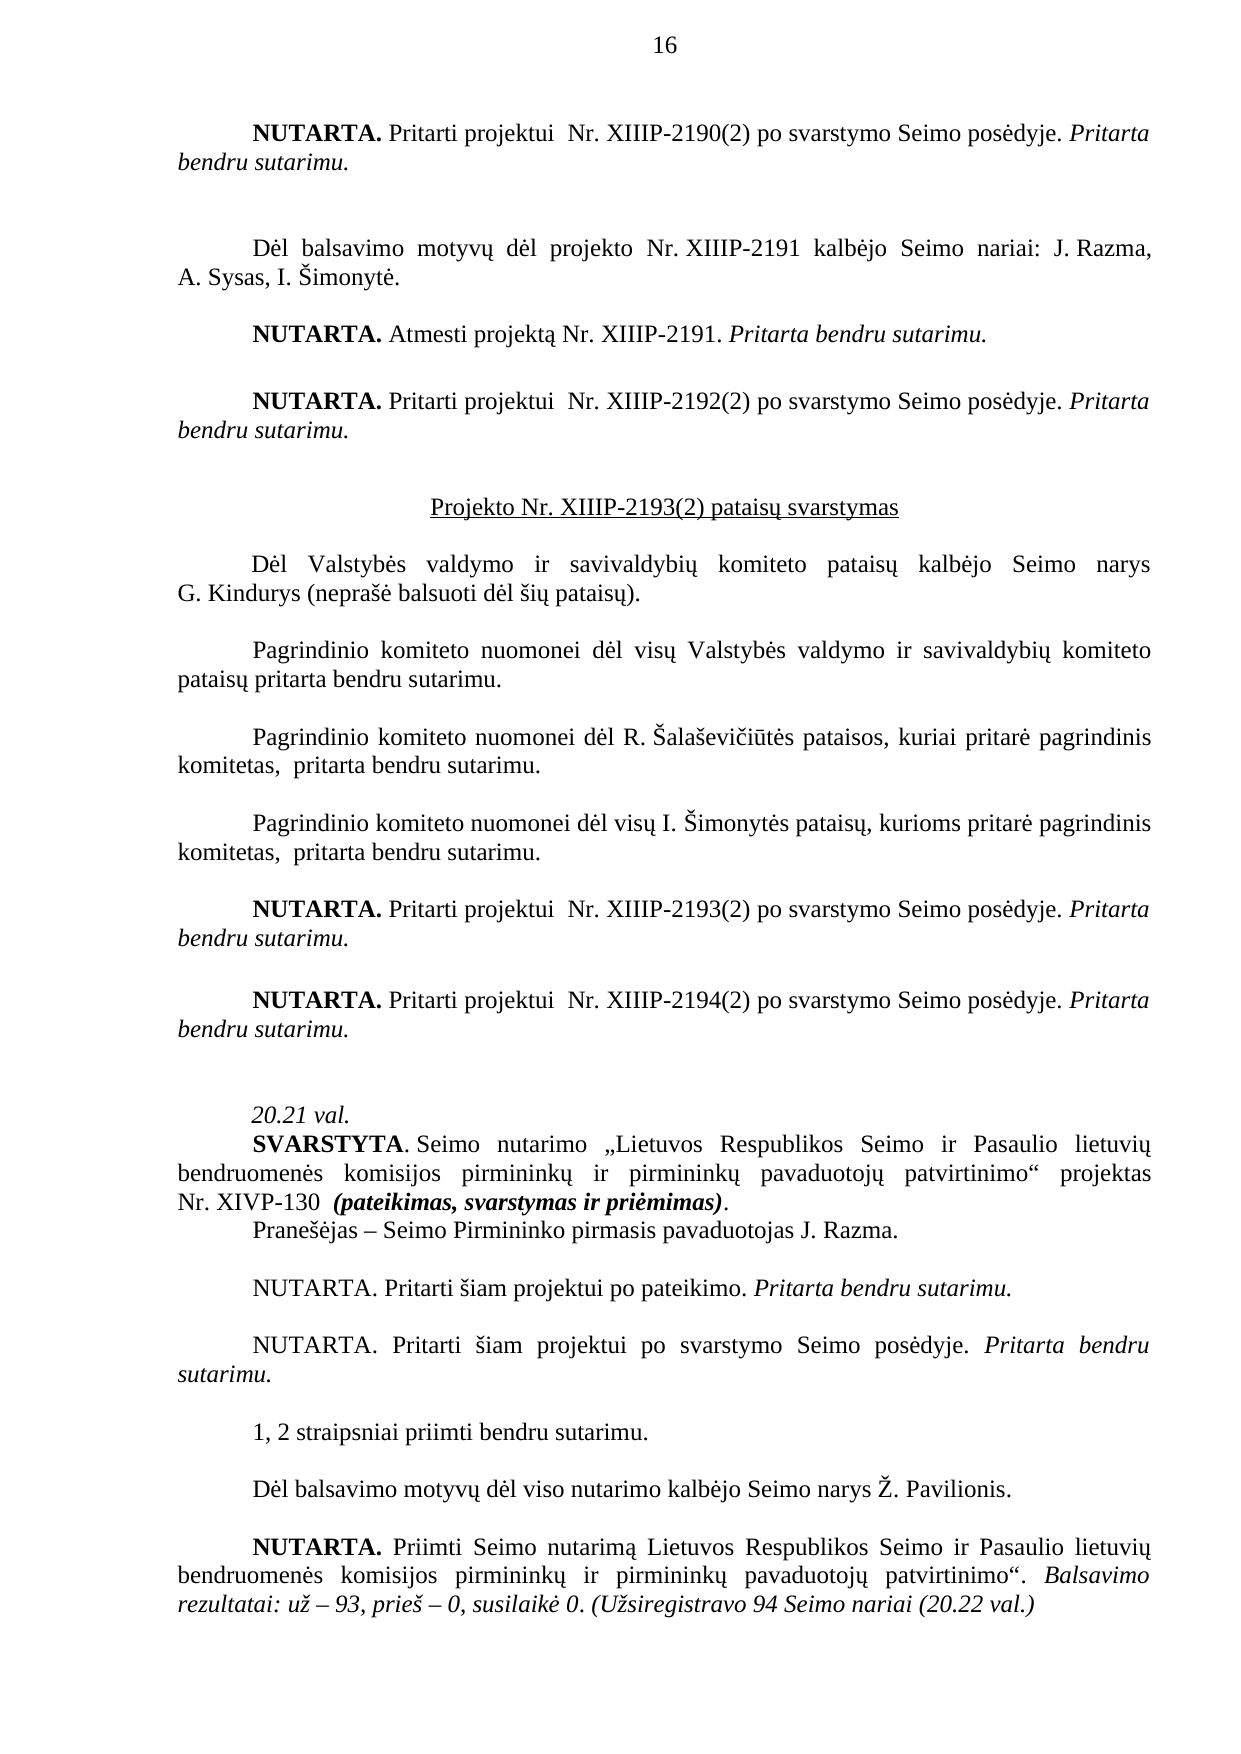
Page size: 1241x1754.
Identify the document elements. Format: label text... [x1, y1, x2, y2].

text NUTARTA. Pritarti projektui Nr. XIIIP-2192(2) po svarstymo Seimo posėdyje. Pritarta bendru sutarimu. [177, 386, 1152, 444]
text 20.21 val. [177, 1100, 1152, 1129]
text NUTARTA. Pritarti šiam projektui po svarstymo Seimo posėdyje. Pritarta bendru sutarimu. [177, 1330, 1152, 1388]
text NUTARTA. Pritarti projektui Nr. XIIIP-2193(2) po svarstymo Seimo posėdyje. Pritarta bendru sutarimu. [177, 894, 1152, 952]
text Pranešėjas – Seimo Pirmininko pirmasis pavaduotojas J. Razma. [177, 1215, 1152, 1244]
text SVARSTYTA. Seimo nutarimo „Lietuvos Respublikos Seimo ir Pasaulio lietuvių bendruomenės komisijos pirmininkų ir pirmininkų pavaduotojų patvirtinimo“ projektas Nr. XIVP-130 (pateikimas, svarstymas ir priėmimas). [177, 1129, 1152, 1215]
text NUTARTA. Atmesti projektą Nr. XIIIP-2191. Pritarta bendru sutarimu. [177, 319, 1152, 348]
text Pagrindinio komiteto nuomonei dėl R. Šalaševičiūtės pataisos, kuriai pritarė pagrindinis komitetas, pritarta bendru sutarimu. [177, 722, 1152, 779]
text Pagrindinio komiteto nuomonei dėl visų I. Šimonytės pataisų, kurioms pritarė pagrindinis komitetas, pritarta bendru sutarimu. [177, 808, 1152, 866]
text NUTARTA. Pritarti projektui Nr. XIIIP-2190(2) po svarstymo Seimo posėdyje. Pritarta bendru sutarimu. [177, 118, 1152, 176]
text NUTARTA. Pritarti projektui Nr. XIIIP-2194(2) po svarstymo Seimo posėdyje. Pritarta bendru sutarimu. [177, 985, 1152, 1043]
text Dėl balsavimo motyvų dėl viso nutarimo kalbėjo Seimo narys Ž. Pavilionis. [177, 1474, 1152, 1503]
text NUTARTA. Priimti Seimo nutarimą Lietuvos Respublikos Seimo ir Pasaulio lietuvių bendruomenės komisijos pirmininkų ir pirmininkų pavaduotojų patvirtinimo“. Balsavimo rezultatai: už – 93, prieš – 0, susilaikė 0. (Užsiregistravo 94 Seimo nariai (20.22 val.) [177, 1532, 1152, 1618]
text Dėl Valstybės valdymo ir savivaldybių komiteto pataisų kalbėjo Seimo narys G. Kindurys (neprašė balsuoti dėl šių pataisų). [177, 549, 1152, 607]
text Dėl balsavimo motyvų dėl projekto Nr. XIIIP-2191 kalbėjo Seimo nariai: J. Razma, A. Sysas, I. Šimonytė. [177, 233, 1152, 291]
subtitle Projekto Nr. XIIIP-2193(2) pataisų svarstymas [177, 492, 1152, 521]
text NUTARTA. Pritarti šiam projektui po pateikimo. Pritarta bendru sutarimu. [177, 1273, 1152, 1302]
text 1, 2 straipsniai priimti bendru sutarimu. [177, 1417, 1152, 1445]
text Pagrindinio komiteto nuomonei dėl visų Valstybės valdymo ir savivaldybių komiteto pataisų pritarta bendru sutarimu. [177, 636, 1152, 693]
